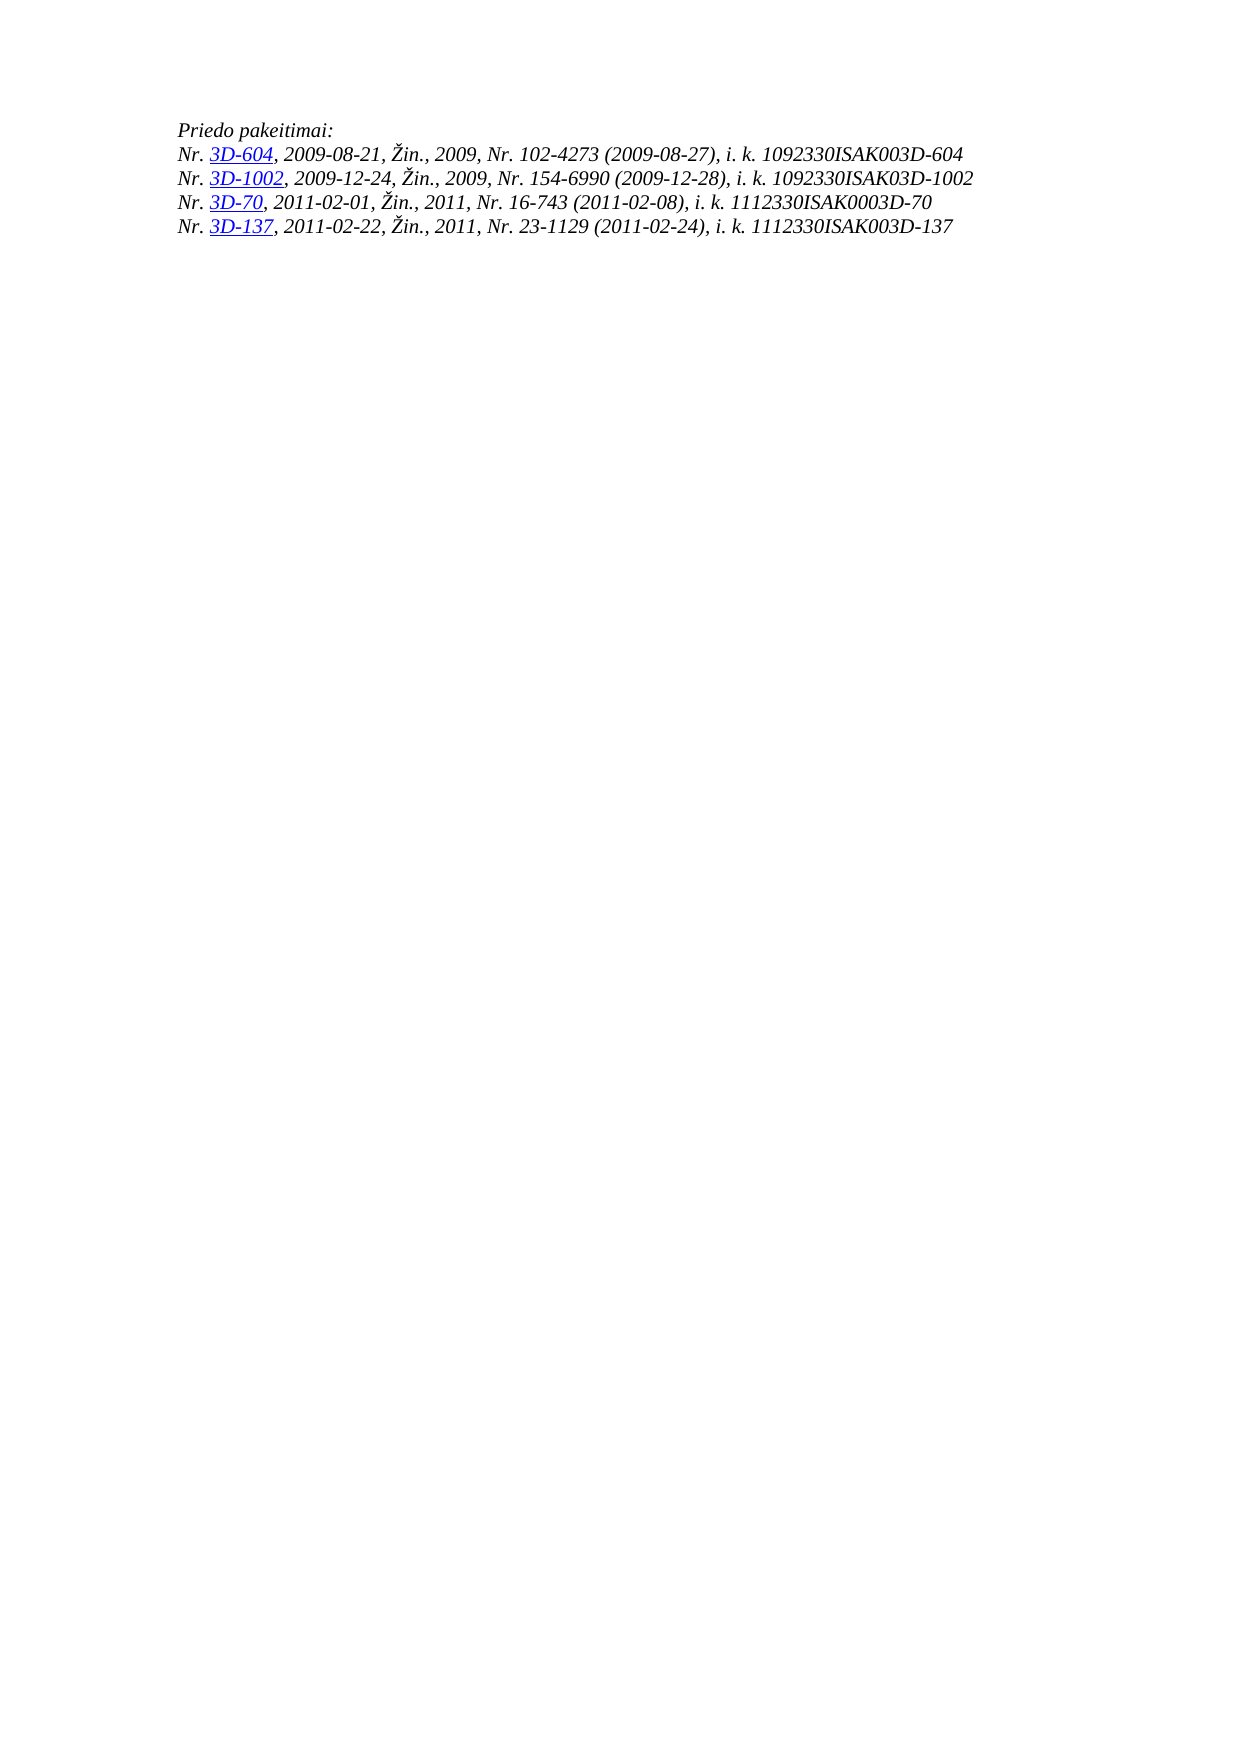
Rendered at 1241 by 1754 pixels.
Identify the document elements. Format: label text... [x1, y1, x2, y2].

text Nr. 3D-1002, 2009-12-24, Žin., 2009, Nr. 154-6990 (2009-12-28), i. k. 1092330ISAK03D-1002 [177, 166, 1122, 190]
text Nr. 3D-604, 2009-08-21, Žin., 2009, Nr. 102-4273 (2009-08-27), i. k. 1092330ISAK003D-604 [177, 142, 1122, 166]
text Priedo pakeitimai: [177, 118, 1122, 142]
text Nr. 3D-137, 2011-02-22, Žin., 2011, Nr. 23-1129 (2011-02-24), i. k. 1112330ISAK003D-137 [177, 214, 1122, 238]
text Nr. 3D-70, 2011-02-01, Žin., 2011, Nr. 16-743 (2011-02-08), i. k. 1112330ISAK0003D-70 [177, 190, 1122, 214]
